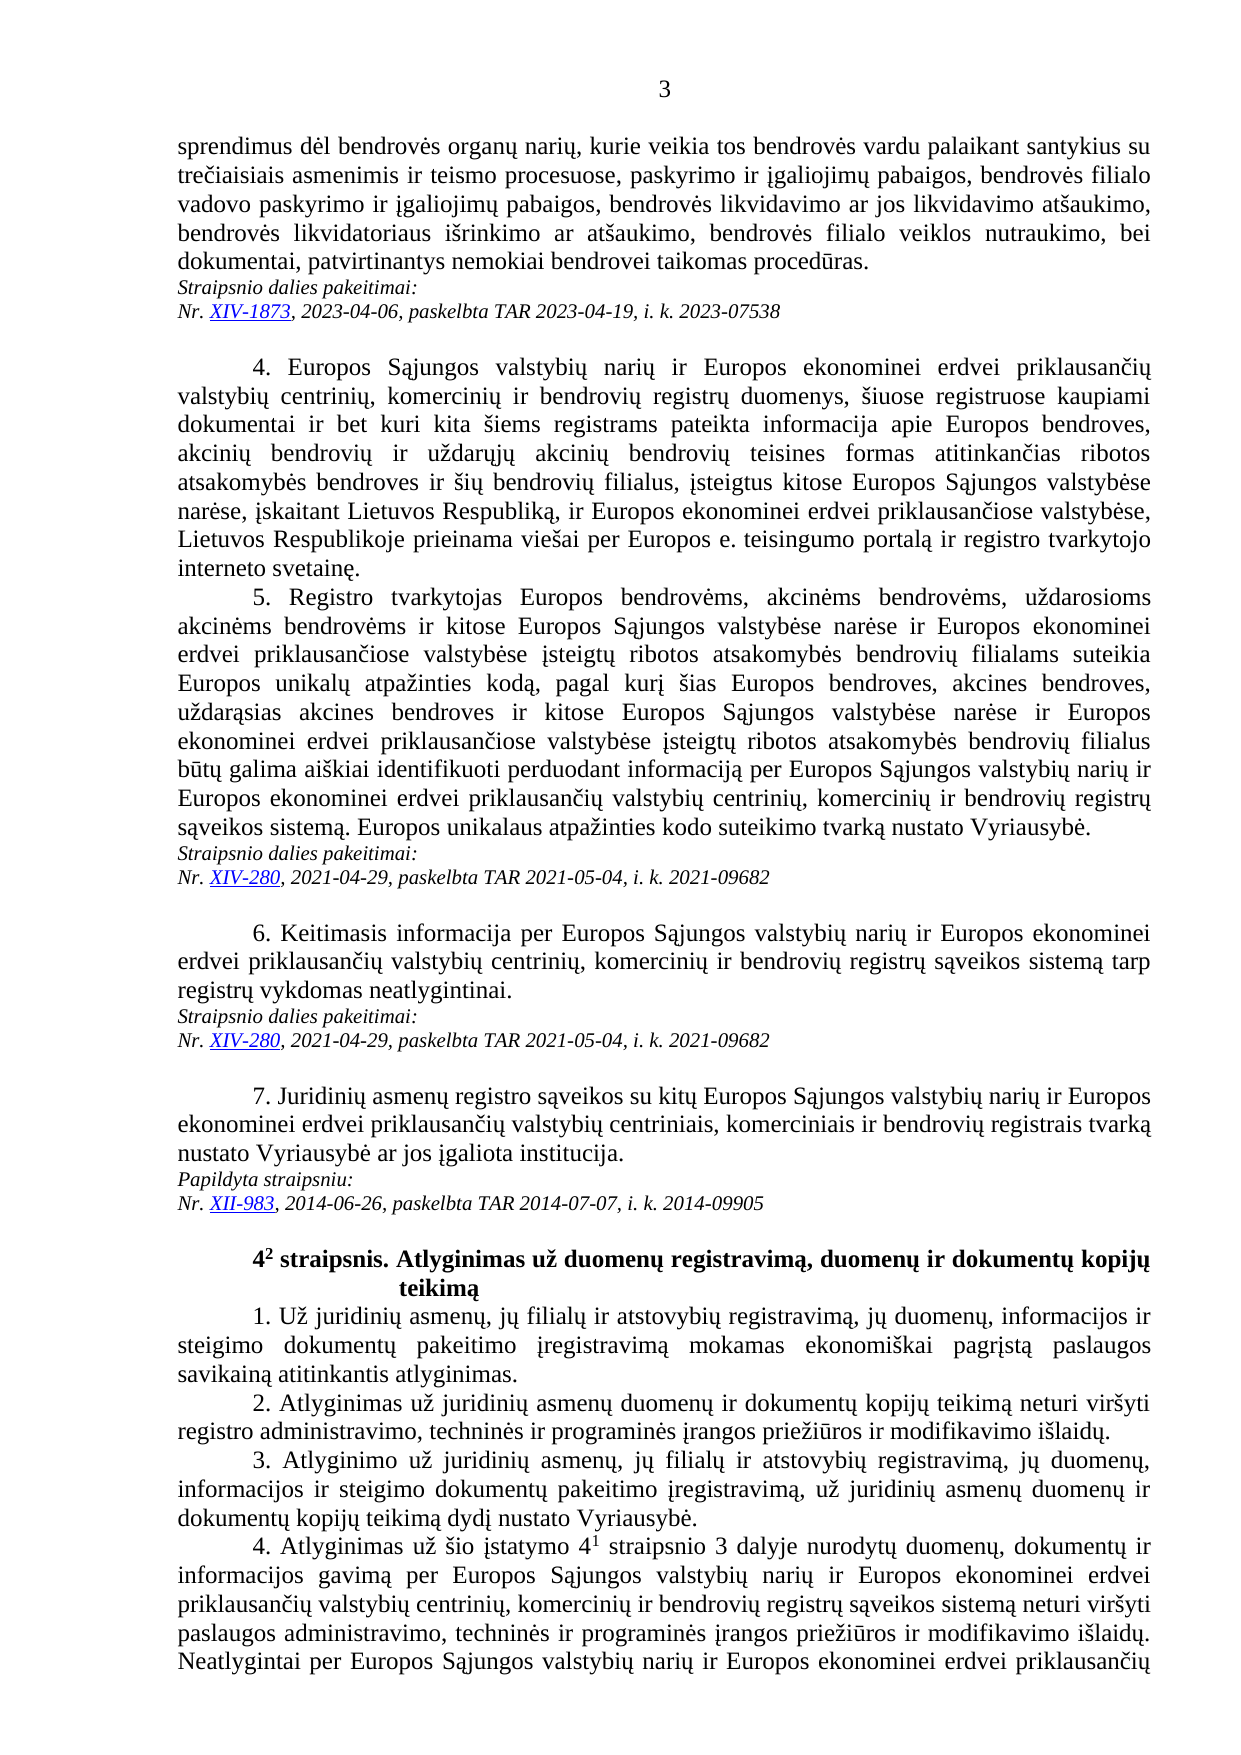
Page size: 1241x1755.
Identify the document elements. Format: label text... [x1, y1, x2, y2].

text sprendimus dėl bendrovės organų narių, kurie veikia tos bendrovės vardu palaikant santykius su trečiaisiais asmenimis ir teismo procesuose, paskyrimo ir įgaliojimų pabaigos, bendrovės filialo vadovo paskyrimo ir įgaliojimų pabaigos, bendrovės likvidavimo ar jos likvidavimo atšaukimo, bendrovės likvidatoriaus išrinkimo ar atšaukimo, bendrovės filialo veiklos nutraukimo, bei dokumentai, patvirtinantys nemokiai bendrovei taikomas procedūras. [177, 131, 1152, 275]
text 6. Keitimasis informacija per Europos Sąjungos valstybių narių ir Europos ekonominei erdvei priklausančių valstybių centrinių, komercinių ir bendrovių registrų sąveikos sistemą tarp registrų vykdomas neatlygintinai. [177, 918, 1152, 1004]
text Nr. XIV-280, 2021-04-29, paskelbta TAR 2021-05-04, i. k. 2021-09682 [177, 865, 1152, 889]
text Nr. XIV-280, 2021-04-29, paskelbta TAR 2021-05-04, i. k. 2021-09682 [177, 1028, 1152, 1052]
text 5. Registro tvarkytojas Europos bendrovėms, akcinėms bendrovėms, uždarosioms akcinėms bendrovėms ir kitose Europos Sąjungos valstybėse narėse ir Europos ekonominei erdvei priklausančiose valstybėse įsteigtų ribotos atsakomybės bendrovių filialams suteikia Europos unikalų atpažinties kodą, pagal kurį šias Europos bendroves, akcines bendroves, uždarąsias akcines bendroves ir kitose Europos Sąjungos valstybėse narėse ir Europos ekonominei erdvei priklausančiose valstybėse įsteigtų ribotos atsakomybės bendrovių filialus būtų galima aiškiai identifikuoti perduodant informaciją per Europos Sąjungos valstybių narių ir Europos ekonominei erdvei priklausančių valstybių centrinių, komercinių ir bendrovių registrų sąveikos sistemą. Europos unikalaus atpažinties kodo suteikimo tvarką nustato Vyriausybė. [177, 582, 1152, 841]
text Nr. XIV-1873, 2023-04-06, paskelbta TAR 2023-04-19, i. k. 2023-07538 [177, 299, 1152, 323]
text Straipsnio dalies pakeitimai: [177, 275, 1152, 299]
text Straipsnio dalies pakeitimai: [177, 1004, 1152, 1028]
text 2. Atlyginimas už juridinių asmenų duomenų ir dokumentų kopijų teikimą neturi viršyti registro administravimo, techninės ir programinės įrangos priežiūros ir modifikavimo išlaidų. [177, 1388, 1152, 1445]
text 1. Už juridinių asmenų, jų filialų ir atstovybių registravimą, jų duomenų, informacijos ir steigimo dokumentų pakeitimo įregistravimą mokamas ekonomiškai pagrįstą paslaugos savikainą atitinkantis atlyginimas. [177, 1301, 1152, 1388]
text 42 straipsnis. Atlyginimas už duomenų registravimą, duomenų ir dokumentų kopijų teikimą [252, 1244, 1152, 1301]
text 4. Atlyginimas už šio įstatymo 41 straipsnio 3 dalyje nurodytų duomenų, dokumentų ir informacijos gavimą per Europos Sąjungos valstybių narių ir Europos ekonominei erdvei priklausančių valstybių centrinių, komercinių ir bendrovių registrų sąveikos sistemą neturi viršyti paslaugos administravimo, techninės ir programinės įrangos priežiūros ir modifikavimo išlaidų. Neatlygintai per Europos Sąjungos valstybių narių ir Europos ekonominei erdvei priklausančių [177, 1531, 1152, 1675]
text Straipsnio dalies pakeitimai: [177, 841, 1152, 865]
text 4. Europos Sąjungos valstybių narių ir Europos ekonominei erdvei priklausančių valstybių centrinių, komercinių ir bendrovių registrų duomenys, šiuose registruose kaupiami dokumentai ir bet kuri kita šiems registrams pateikta informacija apie Europos bendroves, akcinių bendrovių ir uždarųjų akcinių bendrovių teisines formas atitinkančias ribotos atsakomybės bendroves ir šių bendrovių filialus, įsteigtus kitose Europos Sąjungos valstybėse narėse, įskaitant Lietuvos Respubliką, ir Europos ekonominei erdvei priklausančiose valstybėse, Lietuvos Respublikoje prieinama viešai per Europos e. teisingumo portalą ir registro tvarkytojo interneto svetainę. [177, 352, 1152, 582]
text 3. Atlyginimo už juridinių asmenų, jų filialų ir atstovybių registravimą, jų duomenų, informacijos ir steigimo dokumentų pakeitimo įregistravimą, už juridinių asmenų duomenų ir dokumentų kopijų teikimą dydį nustato Vyriausybė. [177, 1445, 1152, 1531]
text Nr. XII-983, 2014-06-26, paskelbta TAR 2014-07-07, i. k. 2014-09905 [177, 1191, 1152, 1215]
text Papildyta straipsniu: [177, 1167, 1152, 1191]
text 7. Juridinių asmenų registro sąveikos su kitų Europos Sąjungos valstybių narių ir Europos ekonominei erdvei priklausančių valstybių centriniais, komerciniais ir bendrovių registrais tvarką nustato Vyriausybė ar jos įgaliota institucija. [177, 1081, 1152, 1167]
